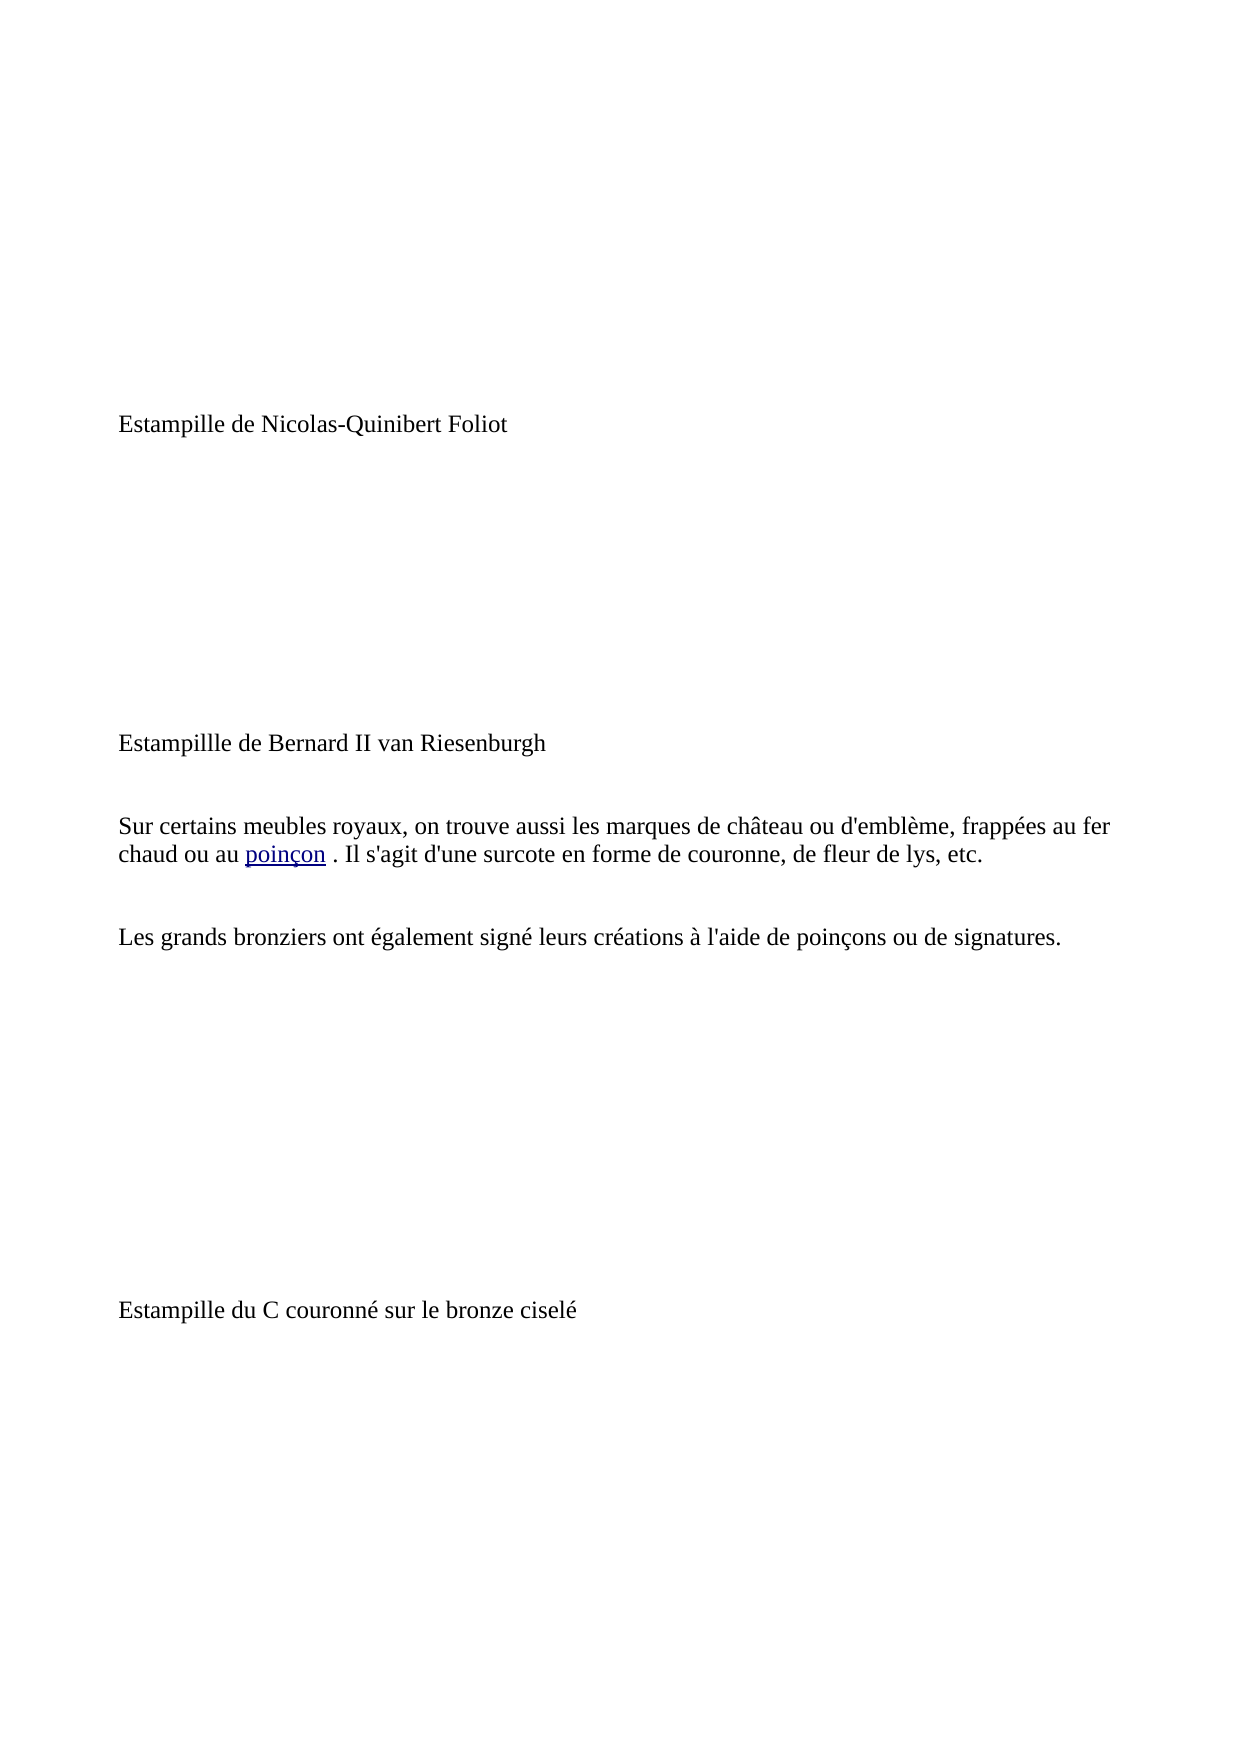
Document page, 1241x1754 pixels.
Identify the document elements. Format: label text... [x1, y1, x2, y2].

text Les grands bronziers ont également signé leurs créations à l'aide de poinçons ou de signatures. [118, 922, 1122, 951]
text Sur certains meubles royaux, on trouve aussi les marques de château ou d'emblème, frappées au fer chaud ou au poinçon . Il s'agit d'une surcote en forme de couronne, de fleur de lys, etc. [118, 811, 1122, 868]
text Estampille de Nicolas-Quinibert Foliot [118, 409, 1122, 438]
text Estampille du C couronné sur le bronze ciselé [118, 1295, 1122, 1324]
text Estampillle de Bernard II van Riesenburgh [118, 728, 1122, 757]
